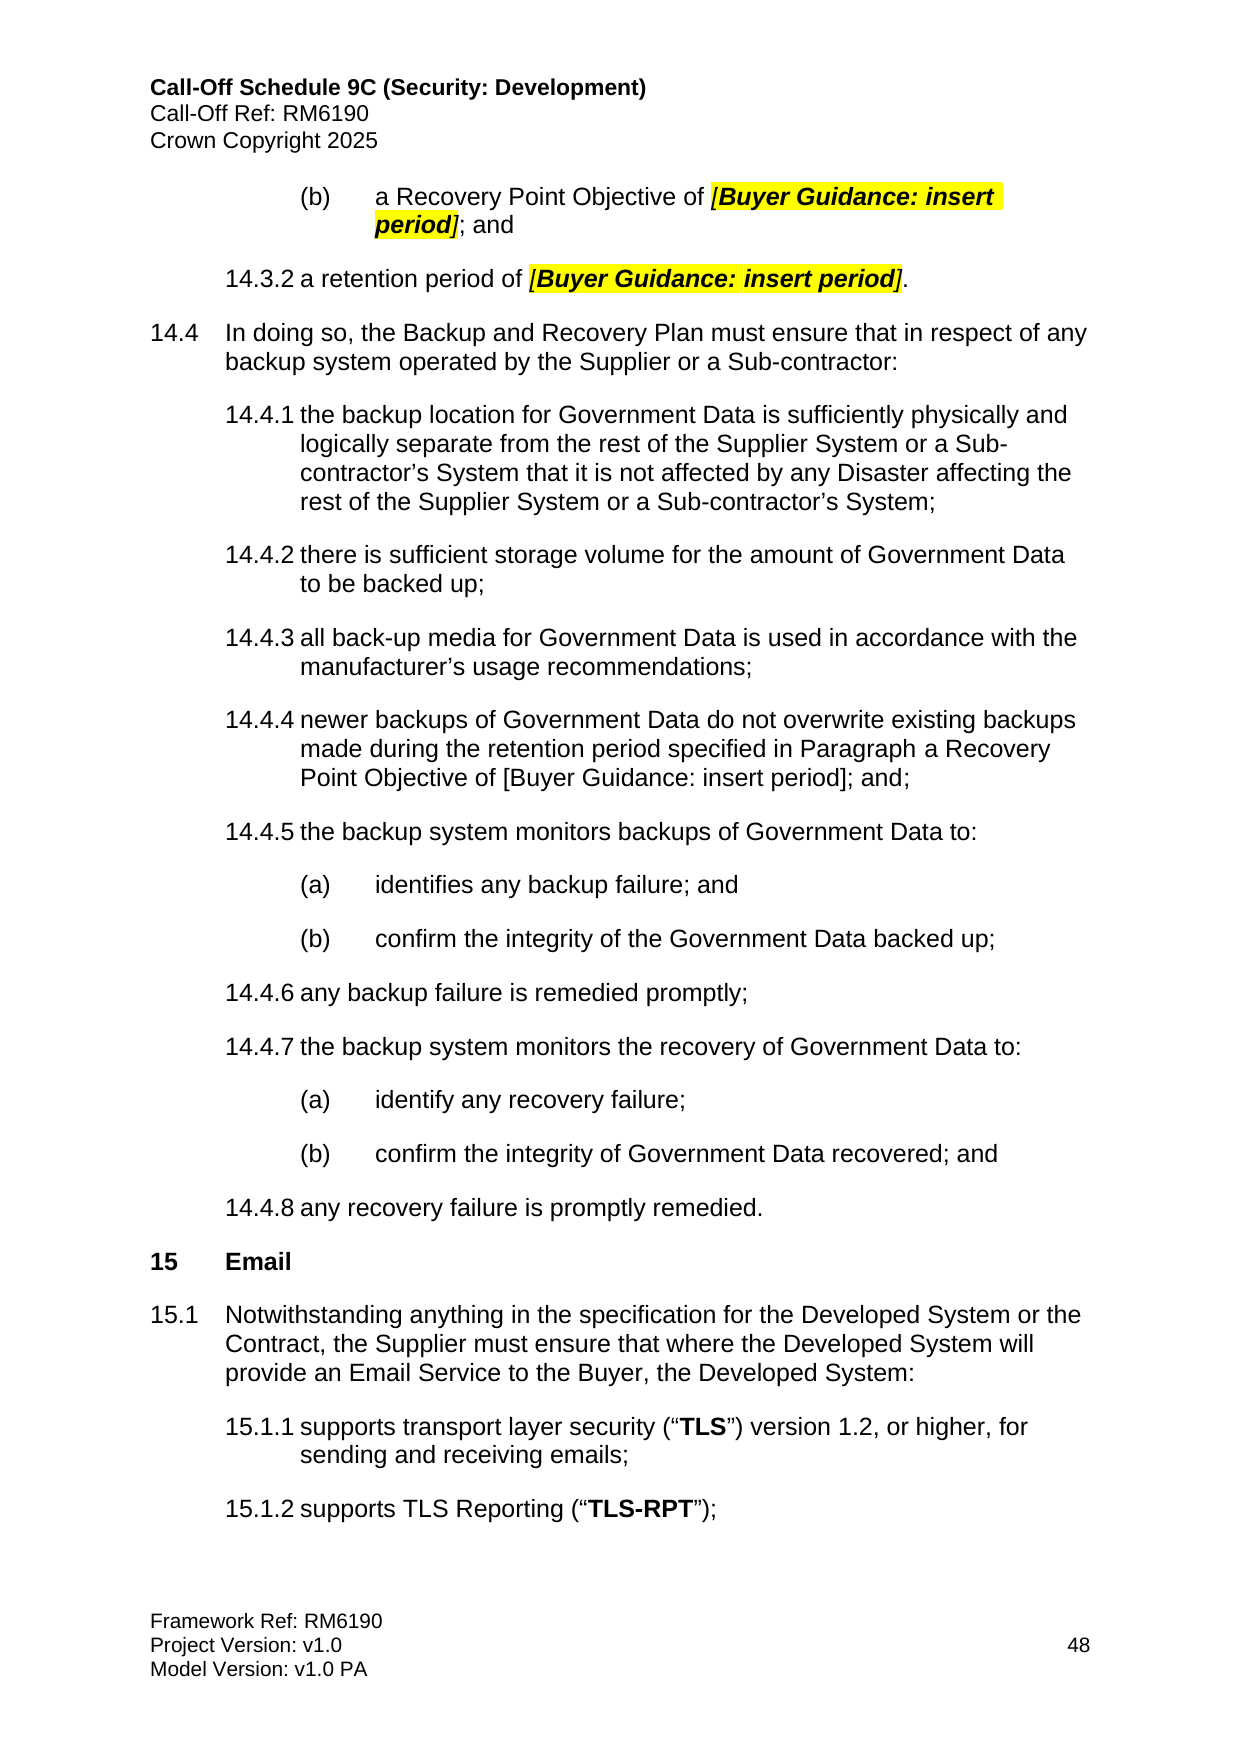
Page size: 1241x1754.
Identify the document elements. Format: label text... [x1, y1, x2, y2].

list Email [150, 1247, 1091, 1275]
list any recovery failure is promptly remedied. [225, 1193, 1091, 1222]
list the backup system monitors backups of Government Data to: [225, 817, 1091, 845]
list there is sufficient storage volume for the amount of Government Data to be backed up; [225, 540, 1091, 598]
list a Recovery Point Objective of [Buyer Guidance: insert period]; and [300, 182, 1091, 239]
list supports TLS Reporting (“TLS-RPT”); [225, 1494, 1091, 1523]
list all back-up media for Government Data is used in accordance with the manufacturer’s usage recommendations; [225, 623, 1091, 680]
list identifies any backup failure; and [300, 870, 1091, 899]
list supports transport layer security (“TLS”) version 1.2, or higher, for sending and receiving emails; [225, 1412, 1091, 1469]
list confirm the integrity of the Government Data backed up; [300, 924, 1091, 953]
list In doing so, the Backup and Recovery Plan must ensure that in respect of any backup system operated by the Supplier or a Sub-contractor: [150, 318, 1091, 375]
list Notwithstanding anything in the specification for the Developed System or the Contract, the Supplier must ensure that where the Developed System will provide an Email Service to the Buyer, the Developed System: [150, 1300, 1091, 1387]
list confirm the integrity of Government Data recovered; and [300, 1139, 1091, 1168]
list the backup system monitors the recovery of Government Data to: [225, 1032, 1091, 1060]
list identify any recovery failure; [300, 1085, 1091, 1114]
list a retention period of [Buyer Guidance: insert period]. [225, 264, 1091, 293]
list any backup failure is remedied promptly; [225, 978, 1091, 1007]
list newer backups of Government Data do not overwrite existing backups made during the retention period specified in Paragraph 14.3.1(b); [225, 705, 1091, 792]
list the backup location for Government Data is sufficiently physically and logically separate from the rest of the Supplier System or a Sub-contractor’s System that it is not affected by any Disaster affecting the rest of the Supplier System or a Sub-contractor’s System; [225, 400, 1091, 515]
